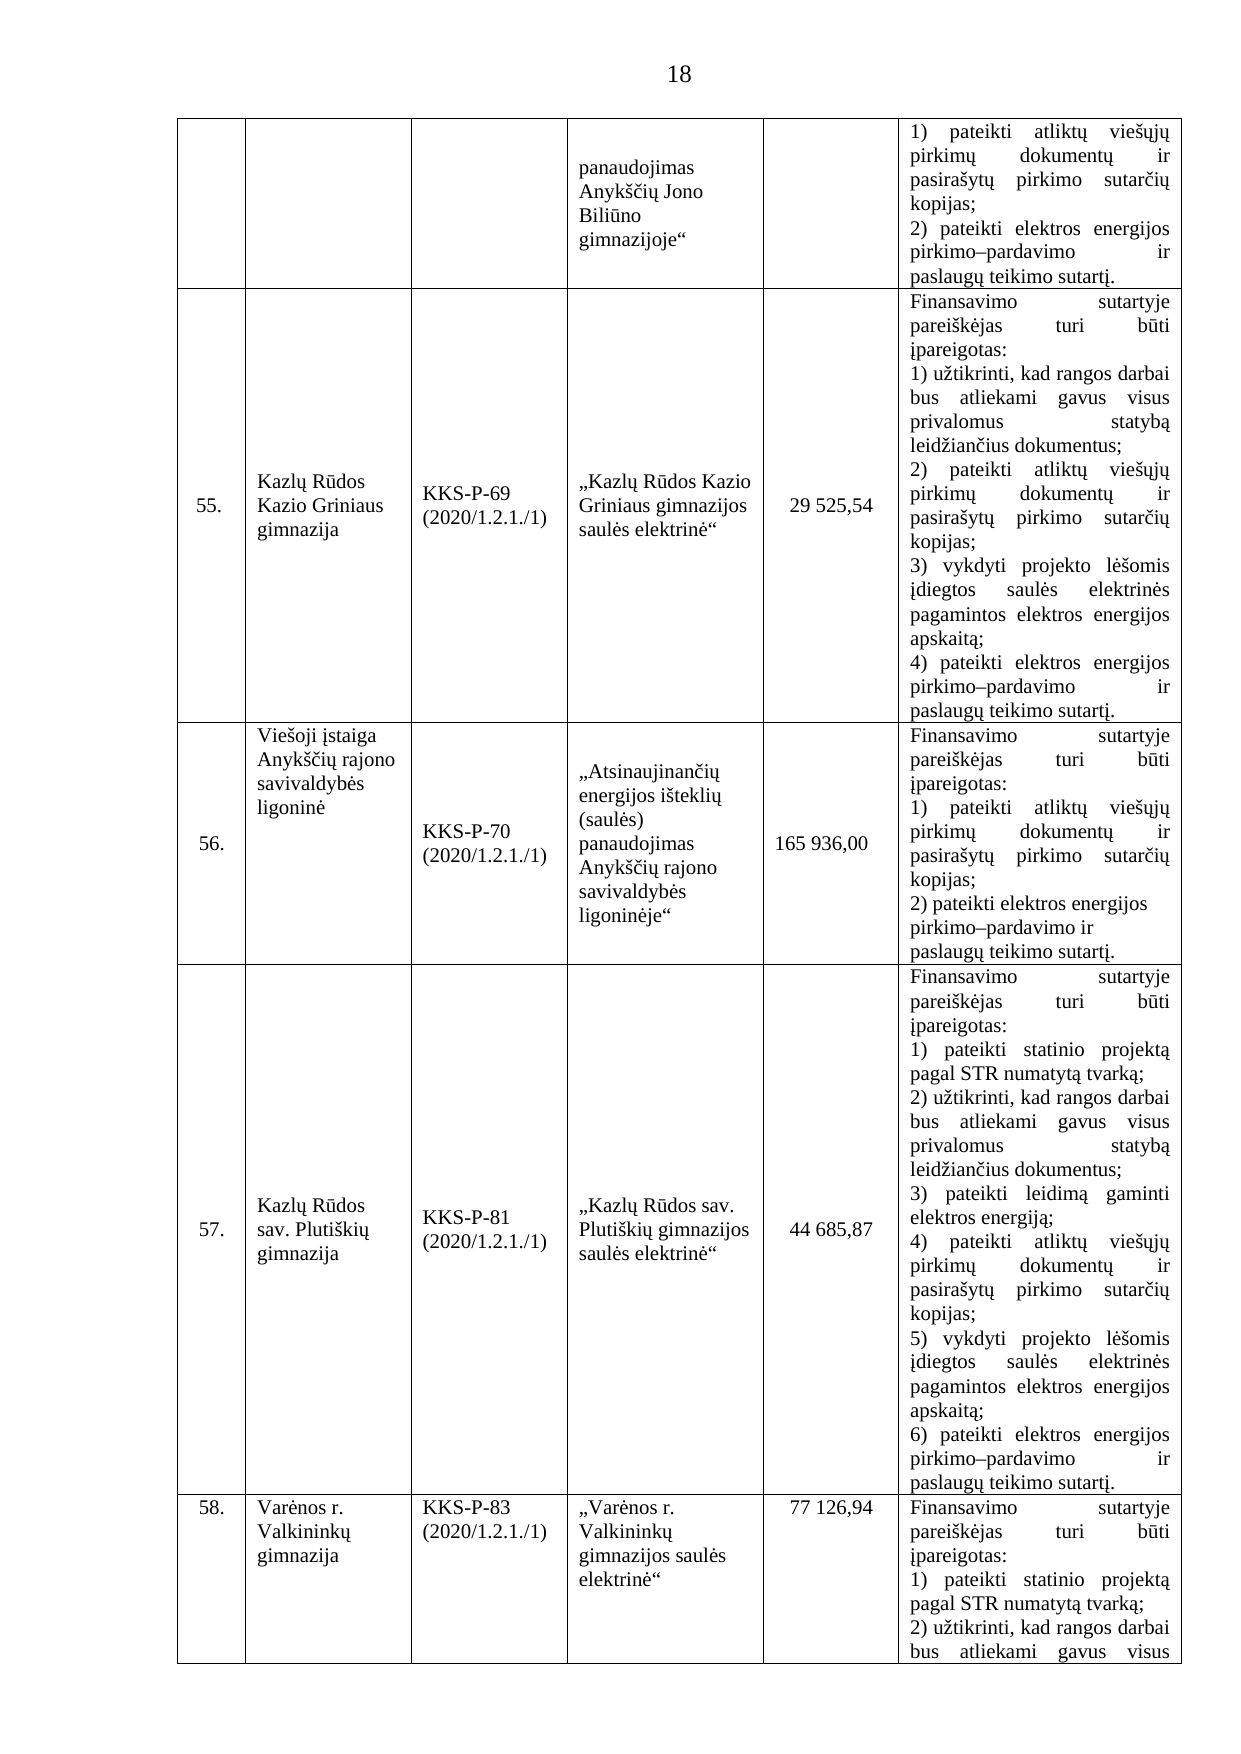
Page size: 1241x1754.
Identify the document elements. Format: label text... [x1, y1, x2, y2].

table_cell 57. [178, 965, 245, 1494]
table_cell 58. [178, 1495, 245, 1663]
table_cell „Varėnos r. Valkininkų gimnazijos saulės elektrinė“ [568, 1495, 763, 1663]
table_cell KKS-P-69 (2020/1.2.1./1) [412, 289, 567, 722]
table_cell Finansavimo sutartyje pareiškėjas turi būti įpareigotas: 1) pateikti statinio projektą pagal STR numatytą tvarką; 2) užtikrinti, kad rangos darbai bus atliekami gavus visus [899, 1495, 1181, 1663]
table_cell 55. [178, 289, 245, 722]
table_cell 29 525,54 [764, 289, 898, 722]
table_cell 77 126,94 [764, 1495, 898, 1663]
table_cell 56. [178, 723, 245, 963]
table_cell [764, 119, 898, 288]
table_cell KKS-P-81 (2020/1.2.1./1) [412, 965, 567, 1494]
table_cell 1) pateikti atliktų viešųjų pirkimų dokumentų ir pasirašytų pirkimo sutarčių kopijas; 2) pateikti elektros energijos pirkimo–pardavimo ir paslaugų teikimo sutartį. [899, 119, 1181, 288]
table_cell Viešoji įstaiga Anykščių rajono savivaldybės ligoninė [246, 723, 411, 963]
table_cell Kazlų Rūdos sav. Plutiškių gimnazija [246, 965, 411, 1494]
table_cell Finansavimo sutartyje pareiškėjas turi būti įpareigotas: 1) užtikrinti, kad rangos darbai bus atliekami gavus visus privalomus statybą leidžiančius dokumentus; 2) pateikti atliktų viešųjų pirkimų dokumentų ir pasirašytų pirkimo sutarčių kopijas; 3) vykdyti projekto lėšomis įdiegtos saulės elektrinės pagamintos elektros energijos apskaitą; 4) pateikti elektros energijos pirkimo–pardavimo ir paslaugų teikimo sutartį. [899, 289, 1181, 722]
table_cell Finansavimo sutartyje pareiškėjas turi būti įpareigotas: 1) pateikti statinio projektą pagal STR numatytą tvarką; 2) užtikrinti, kad rangos darbai bus atliekami gavus visus privalomus statybą leidžiančius dokumentus; 3) pateikti leidimą gaminti elektros energiją; 4) pateikti atliktų viešųjų pirkimų dokumentų ir pasirašytų pirkimo sutarčių kopijas; 5) vykdyti projekto lėšomis įdiegtos saulės elektrinės pagamintos elektros energijos apskaitą; 6) pateikti elektros energijos pirkimo–pardavimo ir paslaugų teikimo sutartį. [899, 965, 1181, 1494]
table_cell „Kazlų Rūdos sav. Plutiškių gimnazijos saulės elektrinė“ [568, 965, 763, 1494]
table_cell KKS-P-83 (2020/1.2.1./1) [412, 1495, 567, 1663]
table_cell [246, 119, 411, 288]
table_cell [412, 119, 567, 288]
table_cell „Atsinaujinančių energijos išteklių (saulės) panaudojimas Anykščių rajono savivaldybės ligoninėje“ [568, 723, 763, 963]
table_cell Kazlų Rūdos Kazio Griniaus gimnazija [246, 289, 411, 722]
table_cell Finansavimo sutartyje pareiškėjas turi būti įpareigotas: 1) pateikti atliktų viešųjų pirkimų dokumentų ir pasirašytų pirkimo sutarčių kopijas; 2) pateikti elektros energijos pirkimo–pardavimo ir paslaugų teikimo sutartį. [899, 723, 1181, 963]
table_cell Varėnos r. Valkininkų gimnazija [246, 1495, 411, 1663]
table_cell KKS-P-70 (2020/1.2.1./1) [412, 723, 567, 963]
table_cell panaudojimas Anykščių Jono Biliūno gimnazijoje“ [568, 119, 763, 288]
table_cell 44 685,87 [764, 965, 898, 1494]
table_cell [178, 119, 245, 288]
table_cell 165 936,00 [764, 723, 898, 963]
table_cell „Kazlų Rūdos Kazio Griniaus gimnazijos saulės elektrinė“ [568, 289, 763, 722]
